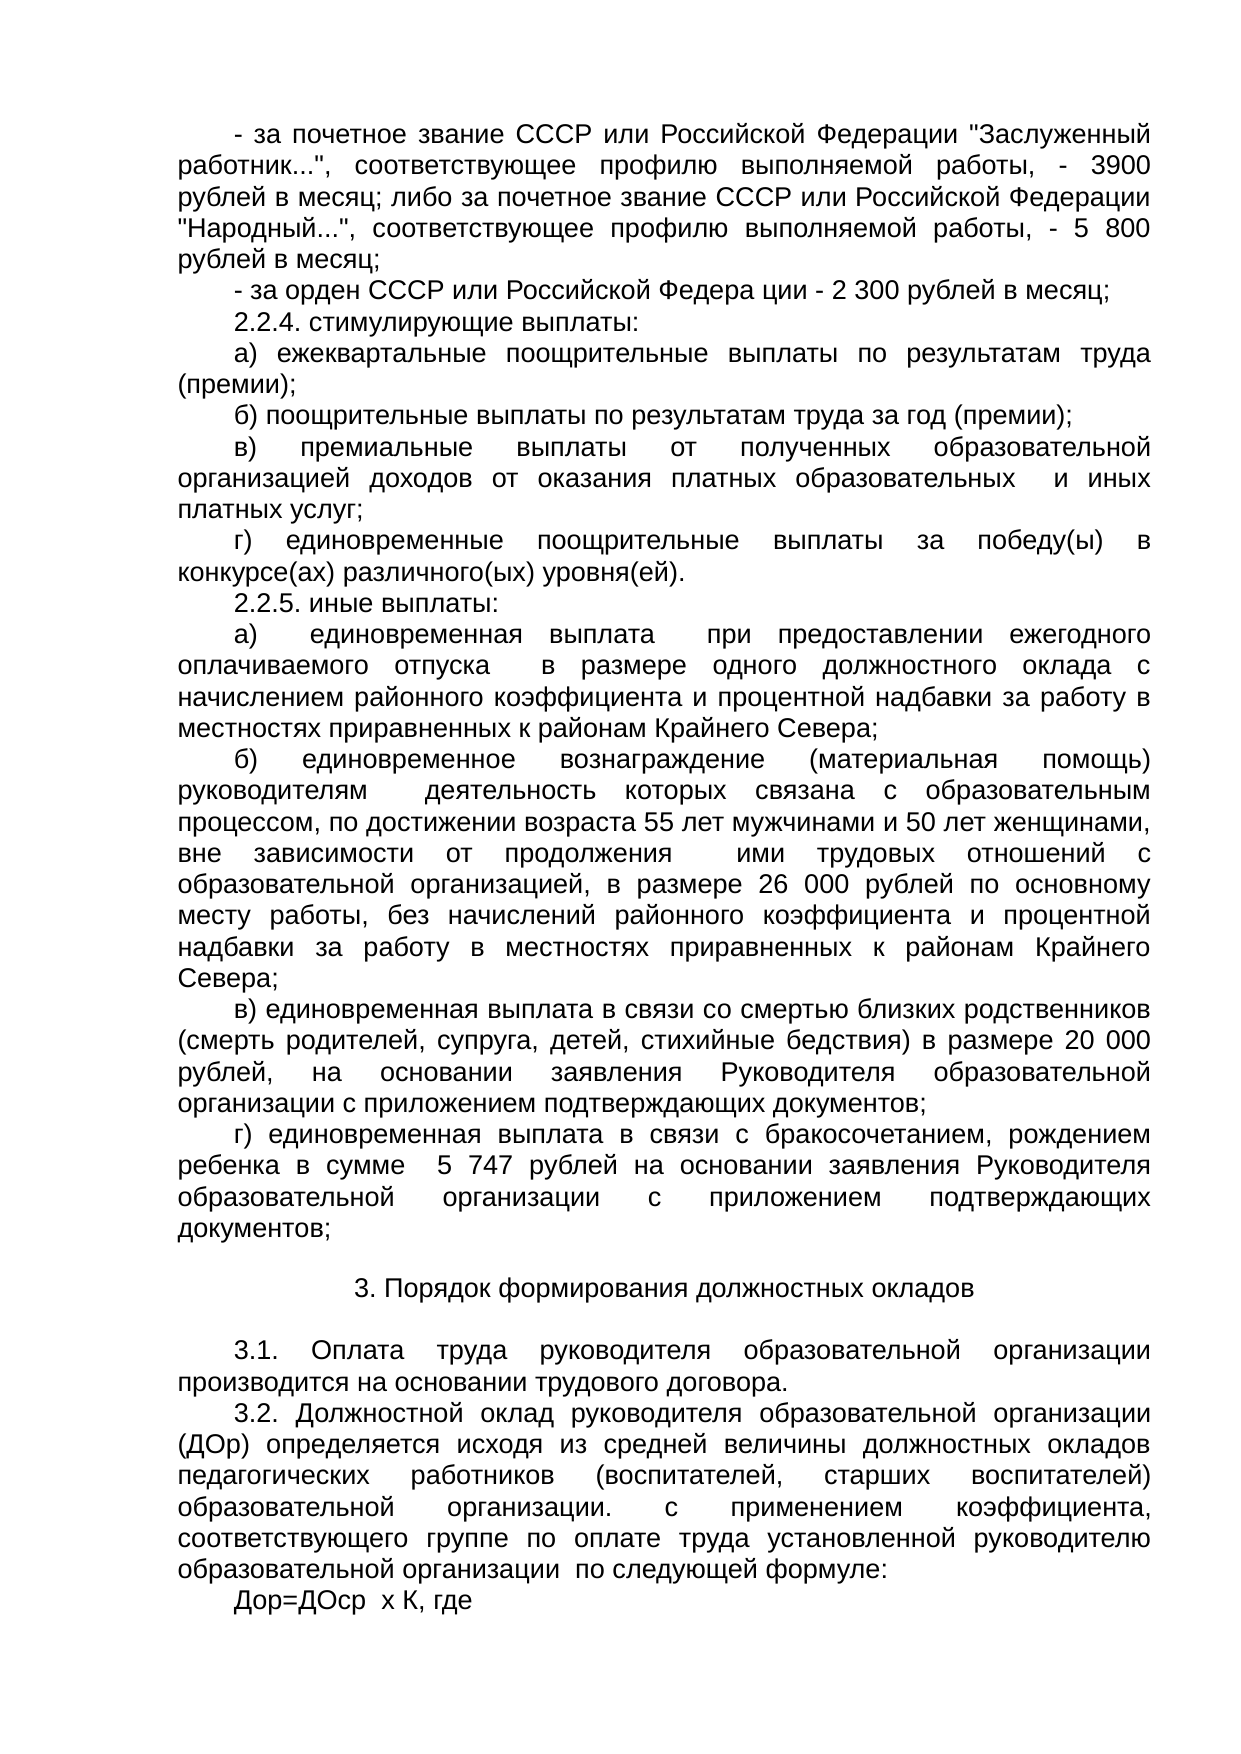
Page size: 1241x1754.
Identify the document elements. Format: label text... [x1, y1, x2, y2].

text в) единовременная выплата в связи со смертью близких родственников (смерть родителей, супруга, детей, стихийные бедствия) в размере 20 000 рублей, на основании заявления Руководителя образовательной организации с приложением подтверждающих документов; [177, 993, 1152, 1118]
text Дор=ДОср х К, где [177, 1584, 1152, 1616]
text - за орден СССР или Российской Федера ции - 2 300 рублей в месяц; [177, 274, 1152, 306]
text г) единовременная выплата в связи с бракосочетанием, рождением ребенка в сумме 5 747 рублей на основании заявления Руководителя образовательной организации с приложением подтверждающих документов; [177, 1118, 1152, 1243]
text 3. Порядок формирования должностных окладов [177, 1272, 1152, 1303]
text а) ежеквартальные поощрительные выплаты по результатам труда (премии); [177, 337, 1152, 399]
text 3.2. Должностной оклад руководителя образовательной организации (ДОр) определяется исходя из средней величины должностных окладов педагогических работников (воспитателей, старших воспитателей) образовательной организации. с применением коэффициента, соответствующего группе по оплате труда установленной руководителю образовательной организации по следующей формуле: [177, 1397, 1152, 1584]
text а) единовременная выплата при предоставлении ежегодного оплачиваемого отпуска в размере одного должностного оклада с начислением районного коэффициента и процентной надбавки за работу в местностях приравненных к районам Крайнего Севера; [177, 618, 1152, 743]
text 2.2.4. стимулирующие выплаты: [177, 306, 1152, 337]
text б) единовременное вознаграждение (материальная помощь) руководителям деятельность которых связана с образовательным процессом, по достижении возраста 55 лет мужчинами и 50 лет женщинами, вне зависимости от продолжения ими трудовых отношений с образовательной организацией, в размере 26 000 рублей по основному месту работы, без начислений районного коэффициента и процентной надбавки за работу в местностях приравненных к районам Крайнего Севера; [177, 743, 1152, 993]
text в) премиальные выплаты от полученных образовательной организацией доходов от оказания платных образовательных и иных платных услуг; [177, 431, 1152, 524]
text г) единовременные поощрительные выплаты за победу(ы) в конкурсе(ах) различного(ых) уровня(ей). [177, 524, 1152, 587]
text б) поощрительные выплаты по результатам труда за год (премии); [177, 399, 1152, 431]
text 3.1. Оплата труда руководителя образовательной организации производится на основании трудового договора. [177, 1334, 1152, 1397]
text 2.2.5. иные выплаты: [177, 587, 1152, 618]
text - за почетное звание СССР или Российской Федерации "Заслуженный работник...", соответствующее профилю выполняемой работы, - 3900 рублей в месяц; либо за почетное звание СССР или Российской Федерации "Народный...", соответствующее профилю выполняемой работы, - 5 800 рублей в месяц; [177, 118, 1152, 274]
